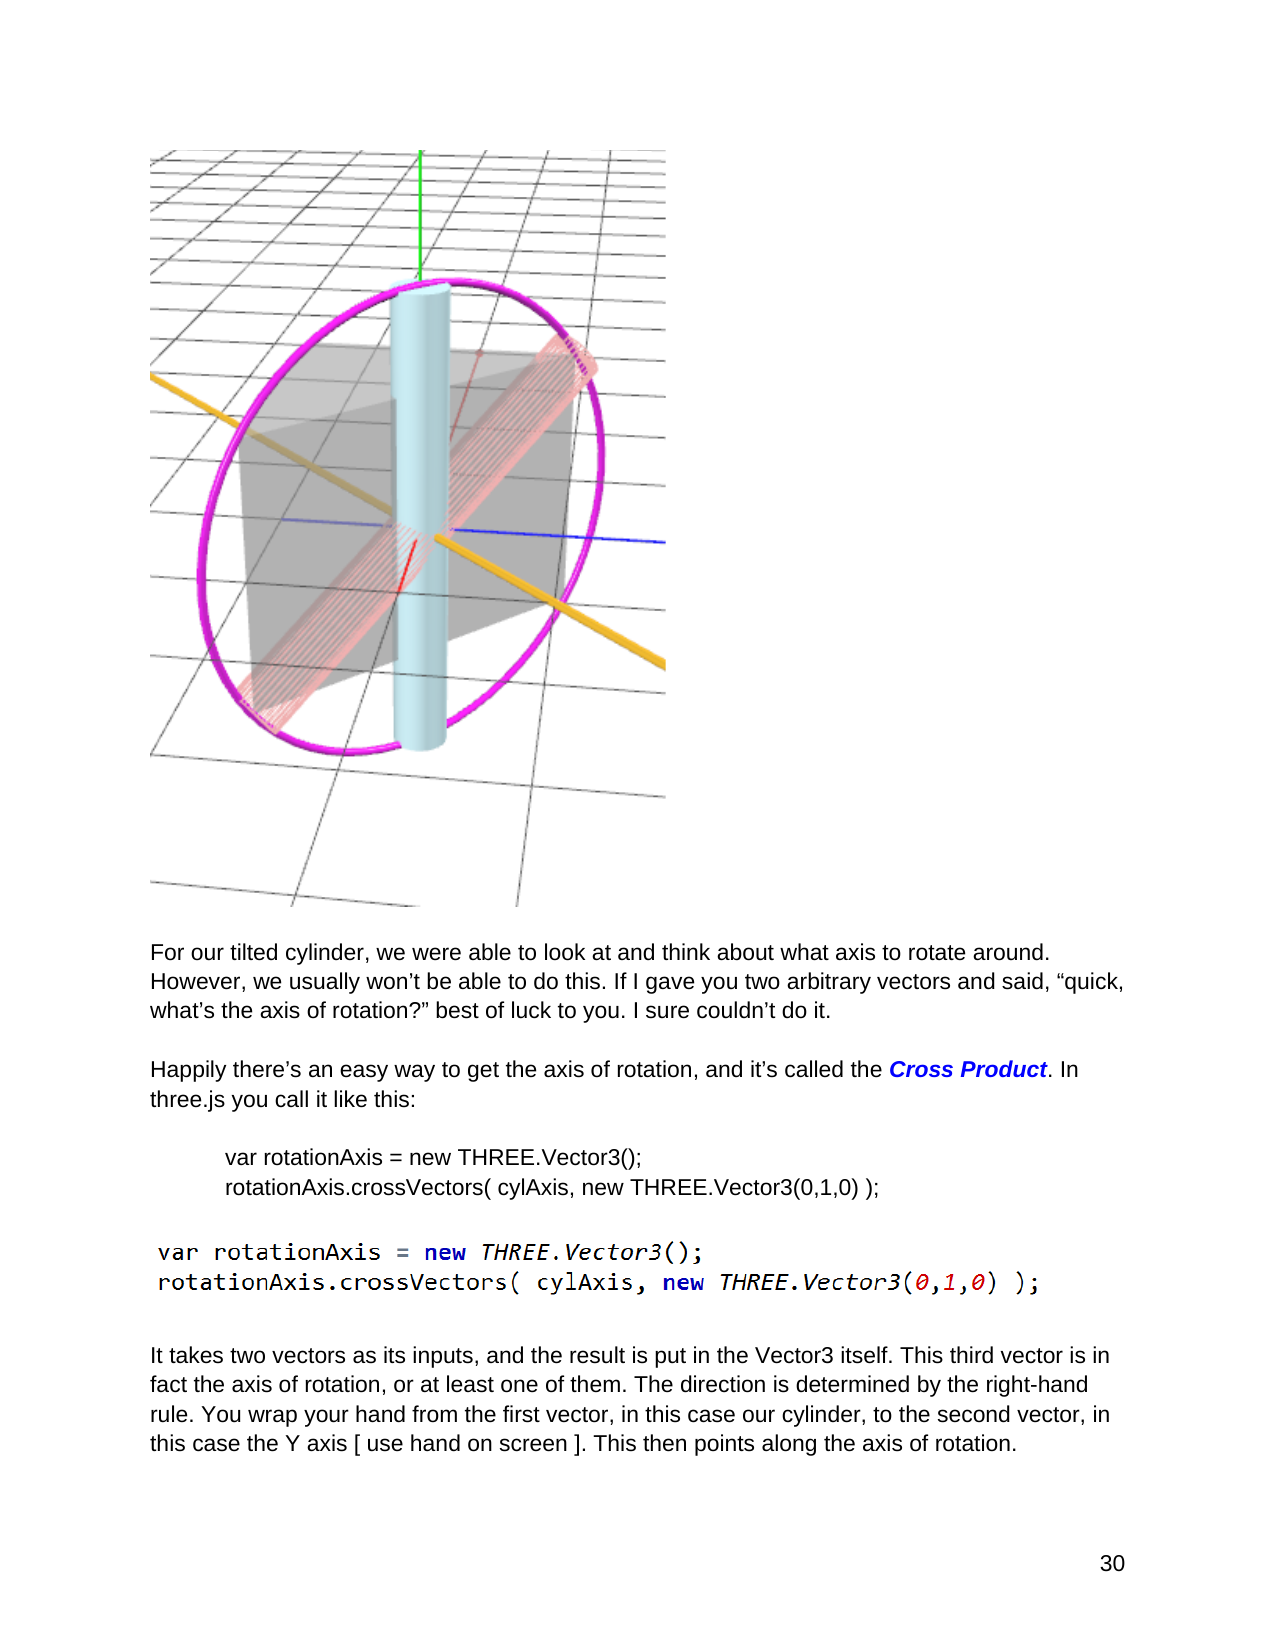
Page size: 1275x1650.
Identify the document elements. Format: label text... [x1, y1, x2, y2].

text Happily there’s an easy way to get the axis of rotation, and it’s called the Cross Product. In three.js you call it like this: [150, 1057, 1125, 1112]
picture [150, 150, 666, 907]
text var rotationAxis = new THREE.Vector3(); [150, 1145, 1125, 1171]
text For our tilted cylinder, we were able to look at and think about what axis to rotate around. However, we usually won’t be able to do this. If I gave you two arbitrary vectors and said, “quick, what’s the axis of rotation?” best of luck to you. I sure couldn’t do it. [150, 939, 1125, 1024]
picture [150, 1233, 1050, 1310]
text It takes two vectors as its inputs, and the result is put in the Vector3 itself. This third vector is in fact the axis of rotation, or at least one of them. The direction is determined by the right-hand rule. You wrap your hand from the first vector, in this case our cylinder, to the second vector, in this case the Y axis [ use hand on screen ]. This then points along the axis of rotation. [150, 1343, 1125, 1457]
text rotationAxis.crossVectors( cylAxis, new THREE.Vector3(0,1,0) ); [150, 1174, 1125, 1200]
